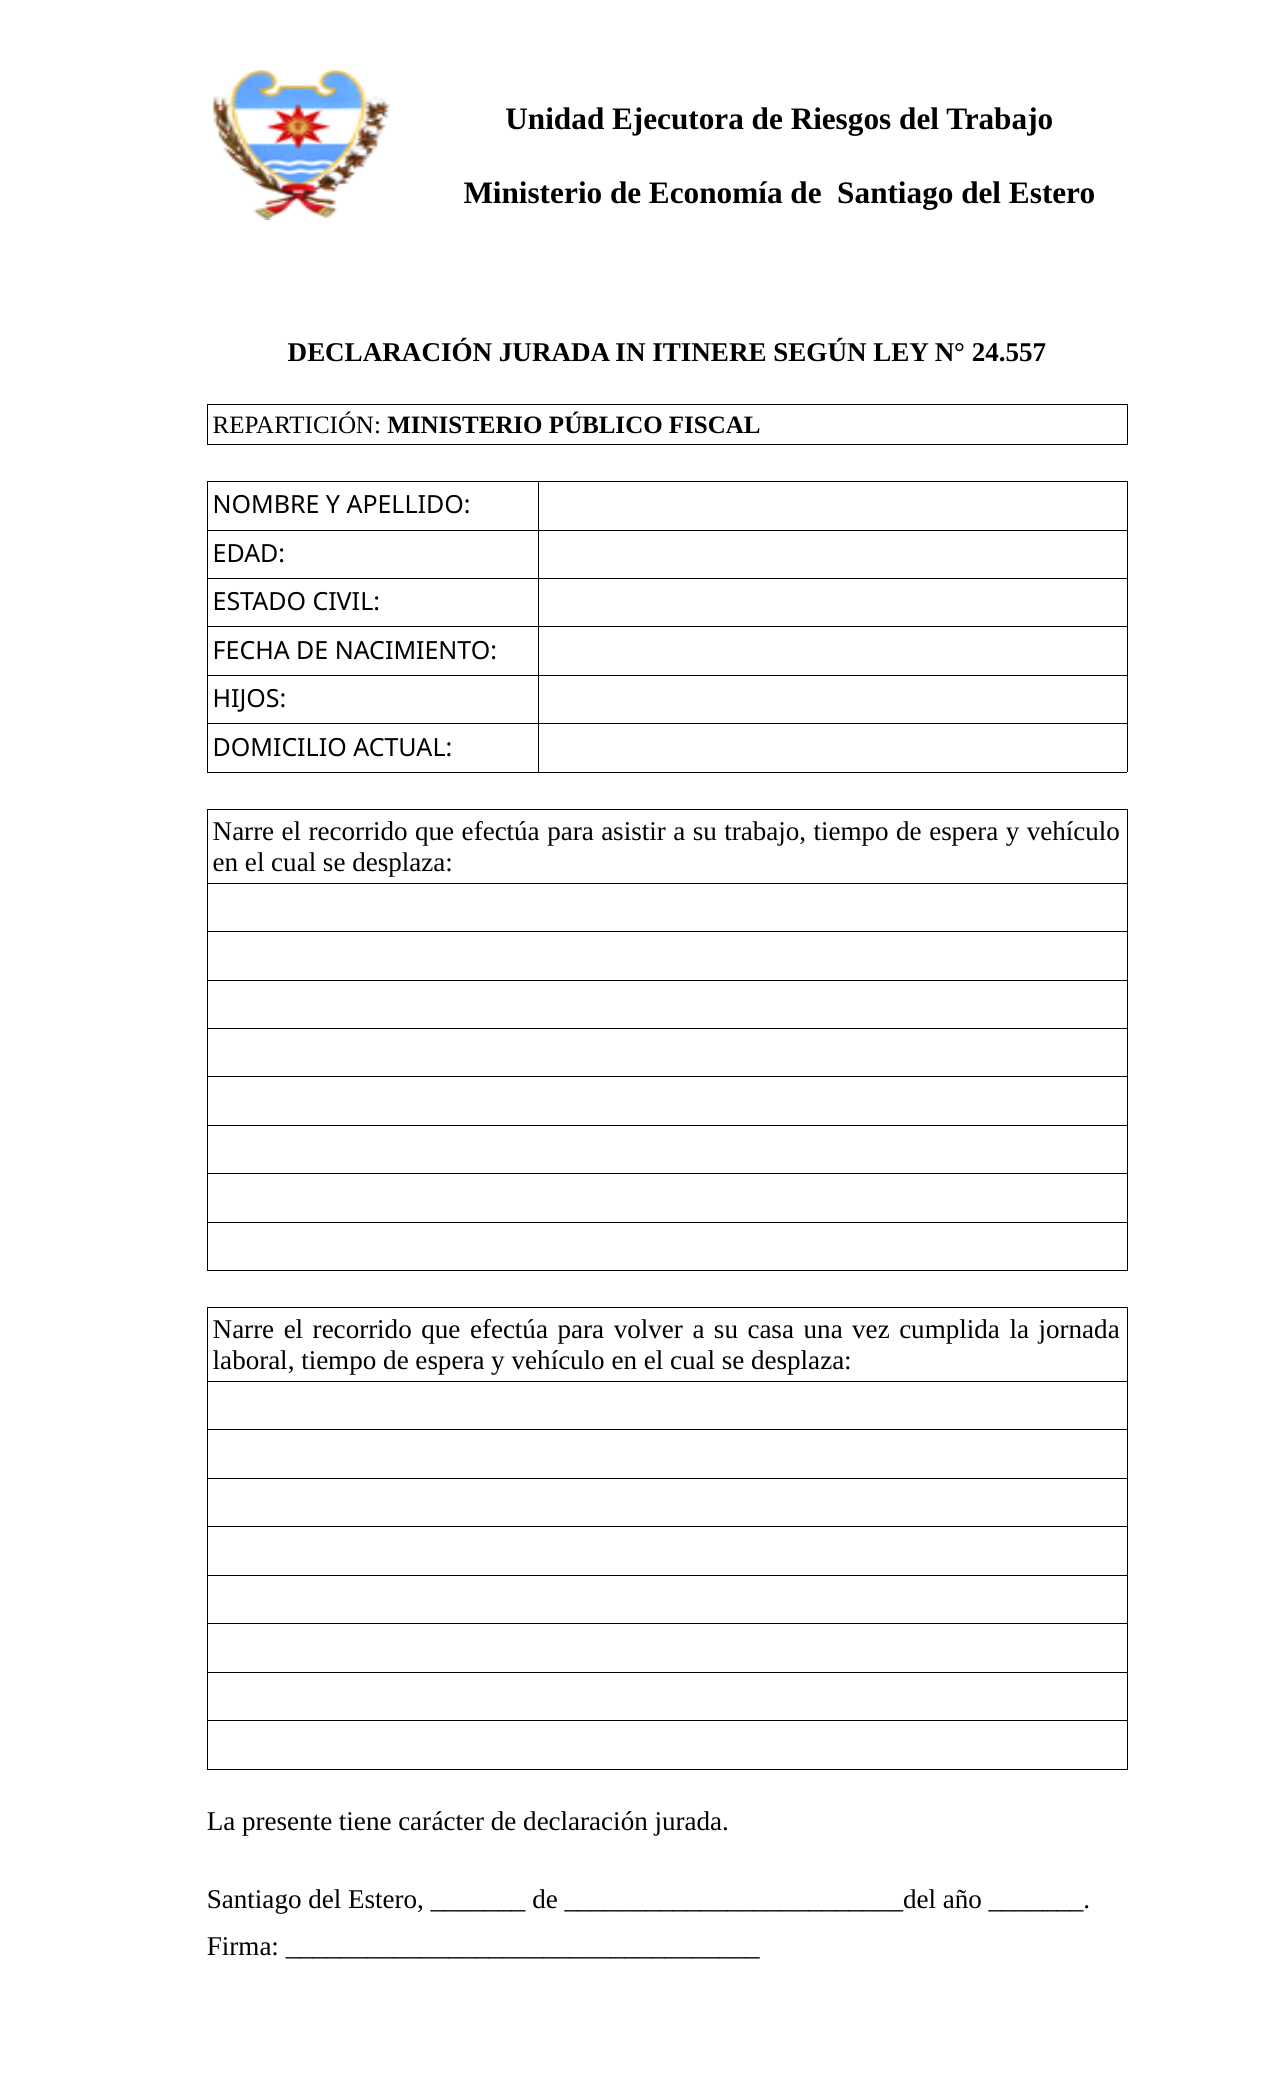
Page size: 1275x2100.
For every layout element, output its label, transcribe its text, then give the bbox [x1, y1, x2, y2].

table_cell [539, 676, 1127, 723]
text La presente tiene carácter de declaración jurada. [207, 1805, 1127, 1837]
table_cell [208, 1077, 1127, 1125]
table_cell [208, 1673, 1127, 1720]
table_cell [208, 1430, 1127, 1478]
table_cell [208, 981, 1127, 1028]
table_cell [208, 1382, 1127, 1429]
table_cell [208, 1624, 1127, 1672]
table_cell [208, 932, 1127, 979]
text Santiago del Estero, _______ de _________________________del año _______. [207, 1883, 1127, 1914]
table_cell [539, 531, 1127, 578]
table_cell [539, 579, 1127, 626]
table_header NOMBRE Y APELLIDO: [208, 482, 538, 529]
table_cell ESTADO CIVIL: [208, 579, 538, 626]
table_cell [208, 884, 1127, 931]
table_header REPARTICIÓN: MINISTERIO PÚBLICO FISCAL [208, 405, 1127, 444]
table_cell [208, 1223, 1127, 1270]
table_cell [208, 1576, 1127, 1623]
table_cell [539, 724, 1127, 772]
table_cell [208, 1721, 1127, 1768]
table_cell FECHA DE NACIMIENTO: [208, 627, 538, 675]
table_cell [208, 1029, 1127, 1076]
table_header Narre el recorrido que efectúa para asistir a su trabajo, tiempo de espera y vehículo en el cual se desplaza: [208, 810, 1127, 883]
text DECLARACIÓN JURADA IN ITINERE SEGÚN LEY N° 24.557 [207, 336, 1127, 367]
table_cell DOMICILIO ACTUAL: [208, 724, 538, 772]
table_cell [208, 1479, 1127, 1526]
table_cell HIJOS: [208, 676, 538, 723]
text Firma: ___________________________________ [207, 1930, 1127, 1961]
table_cell [208, 1126, 1127, 1173]
table_header Narre el recorrido que efectúa para volver a su casa una vez cumplida la jornada laboral, tiempo de espera y vehículo en el cual se desplaza: [208, 1308, 1127, 1381]
table_cell EDAD: [208, 531, 538, 578]
table_cell [208, 1527, 1127, 1575]
table_cell [539, 627, 1127, 675]
table_header [539, 482, 1127, 529]
table_cell [208, 1174, 1127, 1222]
